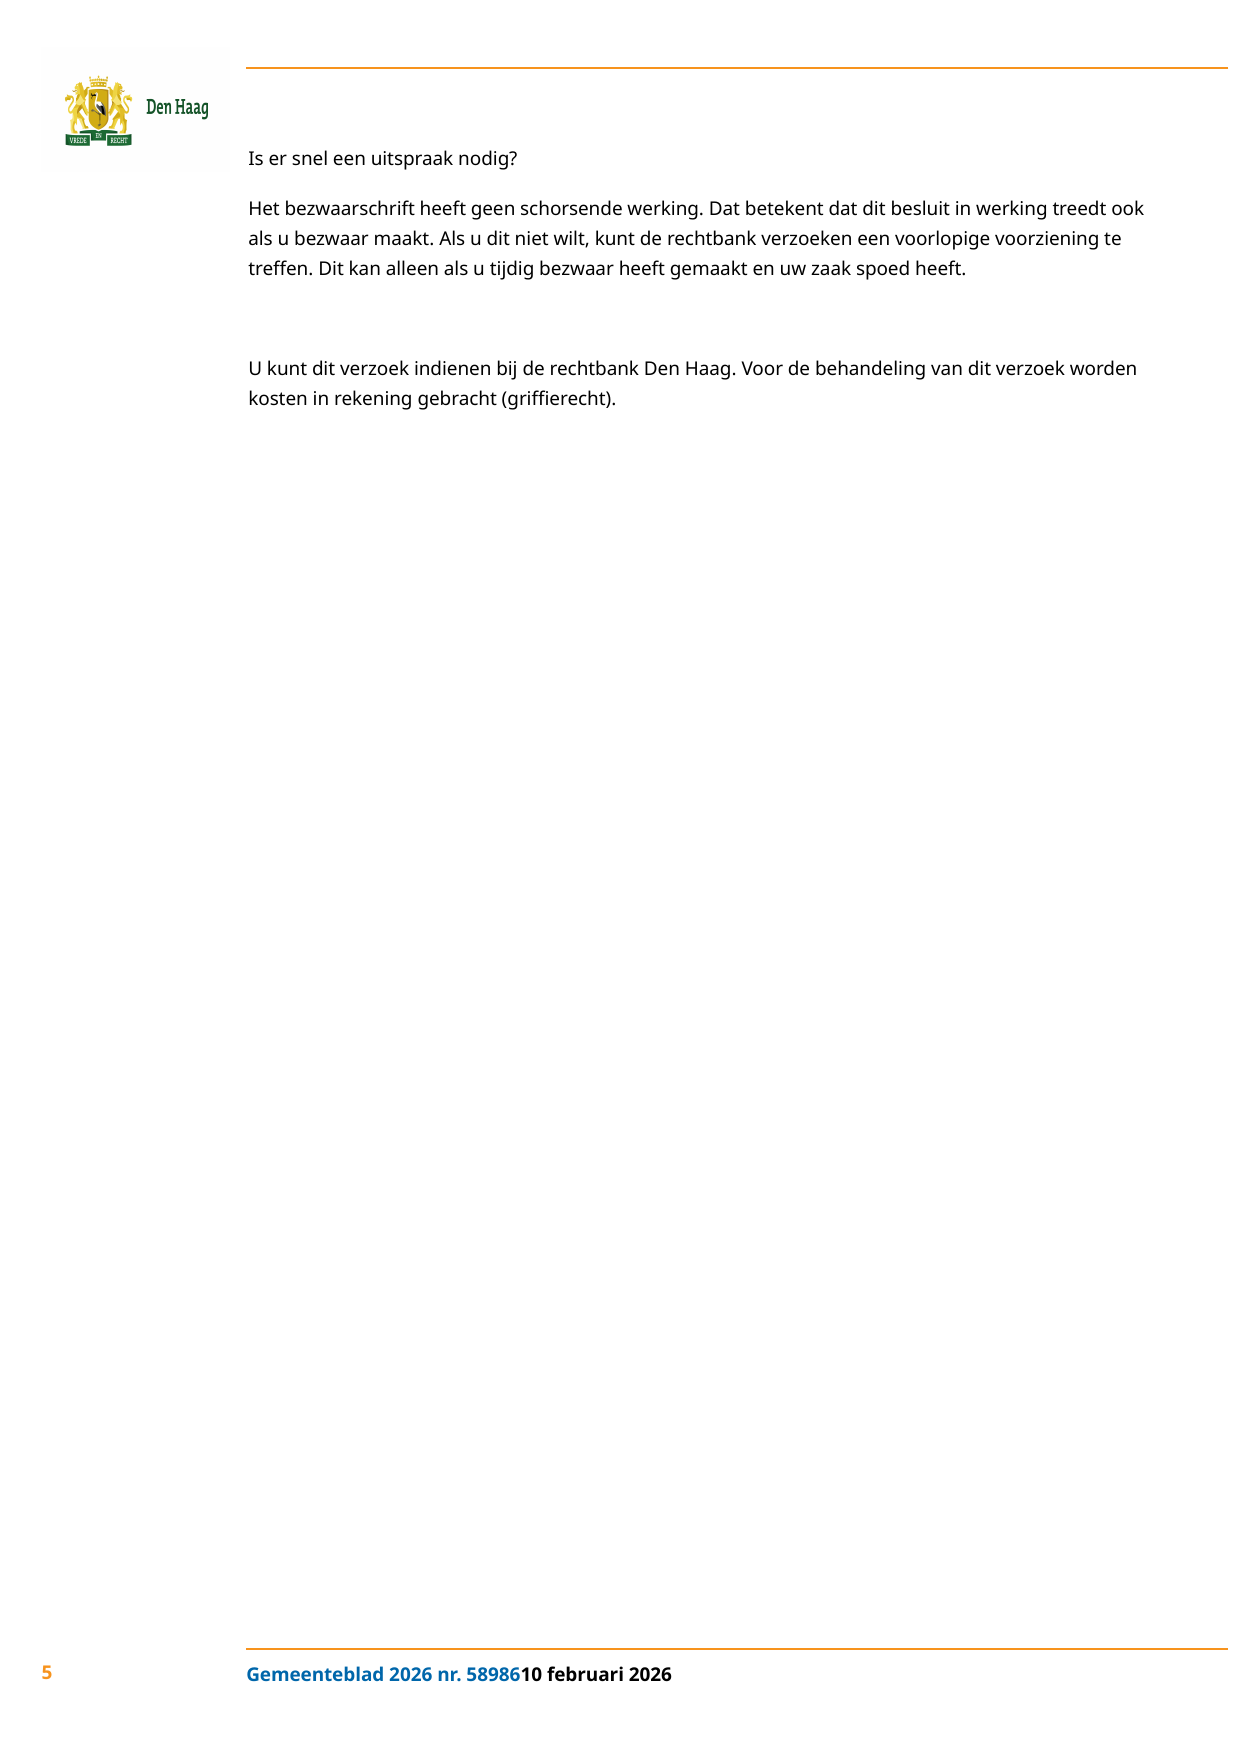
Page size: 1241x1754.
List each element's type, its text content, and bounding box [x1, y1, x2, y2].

picture [41, 47, 231, 172]
text Het bezwaarschrift heeft geen schorsende werking. Dat betekent dat dit besluit in werking treedt ook als u bezwaar maakt. Als u dit niet wilt, kunt de rechtbank verzoeken een voorlopige voorziening te treffen. Dit kan alleen als u tijdig bezwaar heeft gemaakt en uw zaak spoed heeft. [248, 196, 1152, 281]
text Is er snel een uitspraak nodig? [248, 145, 1152, 171]
text U kunt dit verzoek indienen bij de rechtbank Den Haag. Voor de behandeling van dit verzoek worden kosten in rekening gebracht (griffierecht). [248, 356, 1152, 411]
